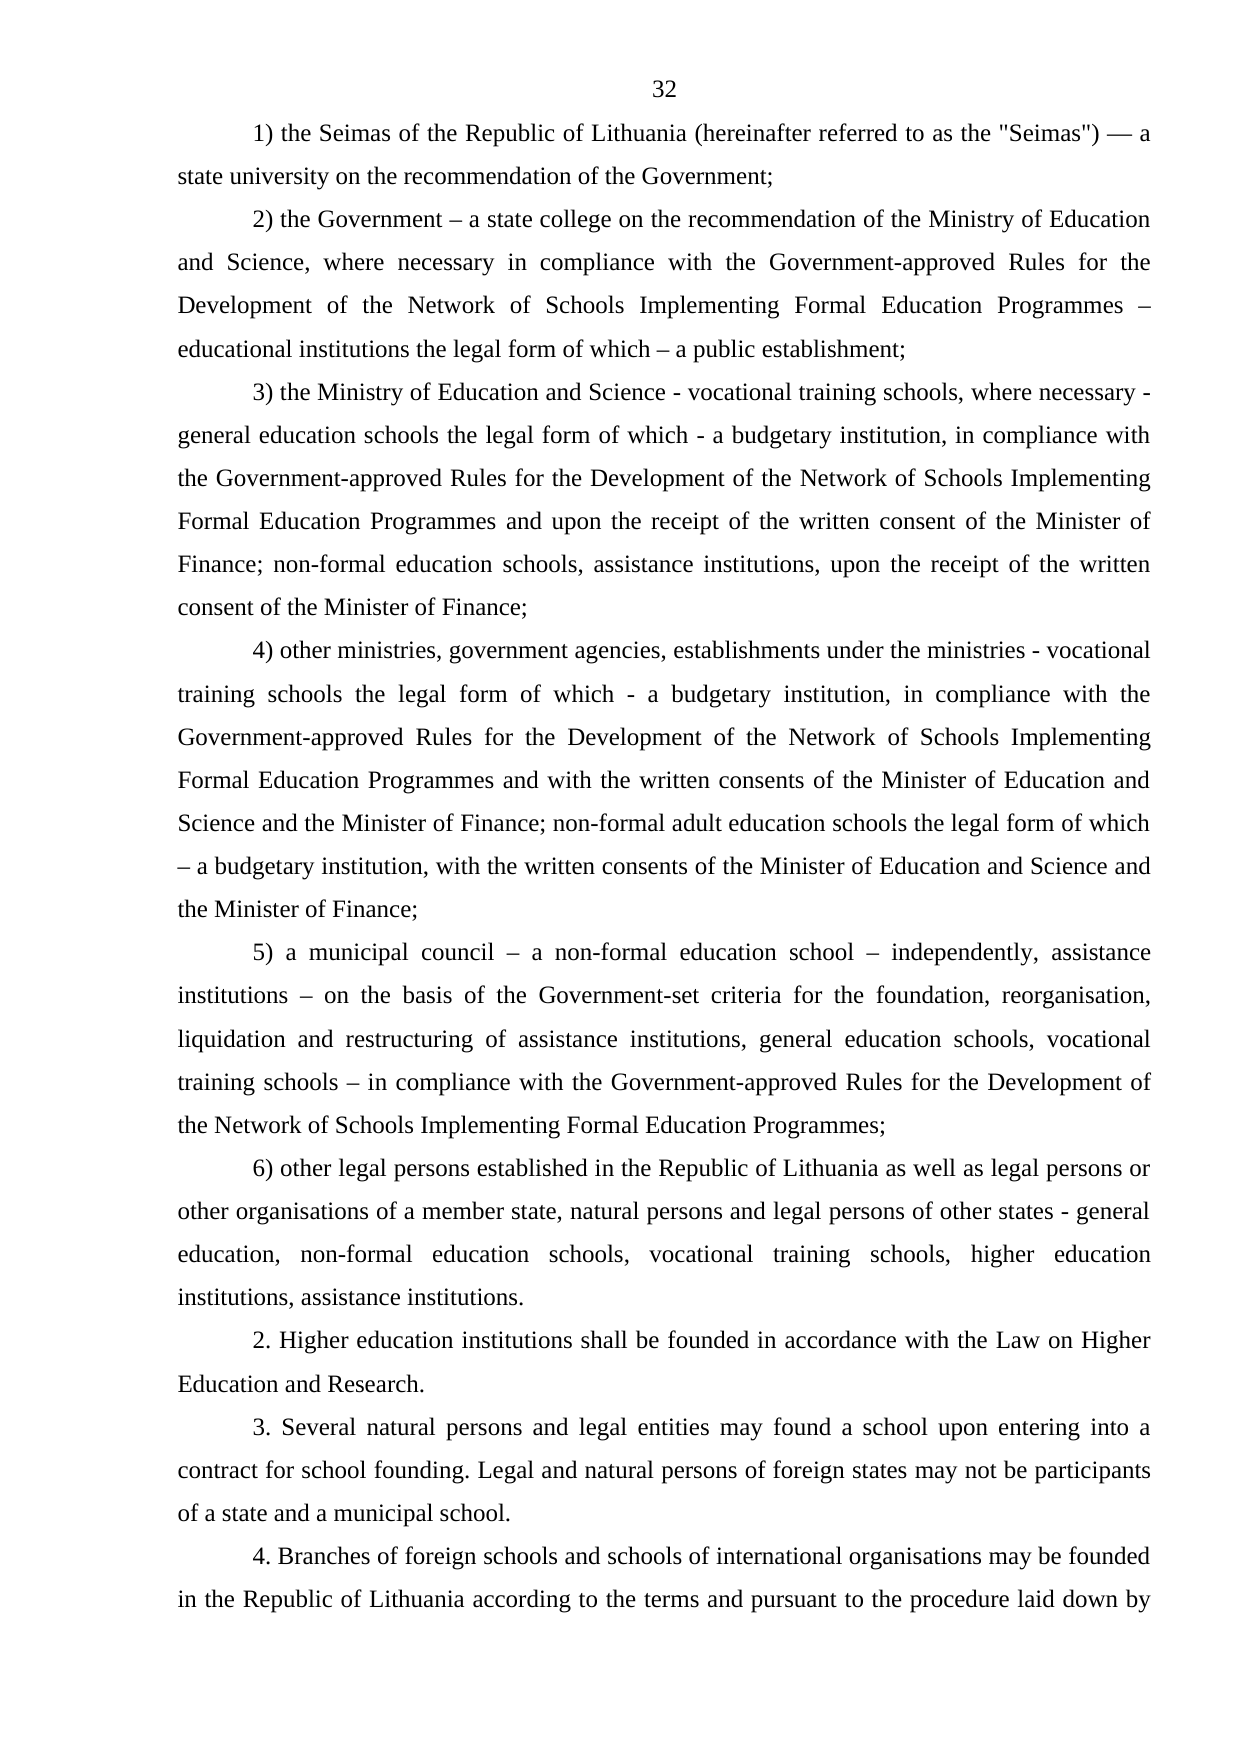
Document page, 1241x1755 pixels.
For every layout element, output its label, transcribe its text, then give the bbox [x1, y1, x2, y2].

text 5) a municipal council – a non-formal education school – independently, assistance institutions – on the basis of the Government-set criteria for the foundation, reorganisation, liquidation and restructuring of assistance institutions, general education schools, vocational training schools – in compliance with the Government-approved Rules for the Development of the Network of Schools Implementing Formal Education Programmes; [177, 937, 1152, 1139]
text 3. Several natural persons and legal entities may found a school upon entering into a contract for school founding. Legal and natural persons of foreign states may not be participants of a state and a municipal school. [177, 1412, 1152, 1527]
text 6) other legal persons established in the Republic of Lithuania as well as legal persons or other organisations of a member state, natural persons and legal persons of other states - general education, non-formal education schools, vocational training schools, higher education institutions, assistance institutions. [177, 1153, 1152, 1311]
text 4) other ministries, government agencies, establishments under the ministries - vocational training schools the legal form of which - a budgetary institution, in compliance with the Government-approved Rules for the Development of the Network of Schools Implementing Formal Education Programmes and with the written consents of the Minister of Education and Science and the Minister of Finance; non-formal adult education schools the legal form of which – a budgetary institution, with the written consents of the Minister of Education and Science and the Minister of Finance; [177, 636, 1152, 923]
text 3) the Ministry of Education and Science - vocational training schools, where necessary - general education schools the legal form of which - a budgetary institution, in compliance with the Government-approved Rules for the Development of the Network of Schools Implementing Formal Education Programmes and upon the receipt of the written consent of the Minister of Finance; non-formal education schools, assistance institutions, upon the receipt of the written consent of the Minister of Finance; [177, 377, 1152, 621]
text 4. Branches of foreign schools and schools of international organisations may be founded in the Republic of Lithuania according to the terms and pursuant to the procedure laid down by [177, 1541, 1152, 1613]
text 1) the Seimas of the Republic of Lithuania (hereinafter referred to as the "Seimas") — a state university on the recommendation of the Government; [177, 118, 1152, 190]
text 2) the Government – a state college on the recommendation of the Ministry of Education and Science, where necessary in compliance with the Government-approved Rules for the Development of the Network of Schools Implementing Formal Education Programmes – educational institutions the legal form of which – a public establishment; [177, 204, 1152, 362]
text 2. Higher education institutions shall be founded in accordance with the Law on Higher Education and Research. [177, 1326, 1152, 1397]
